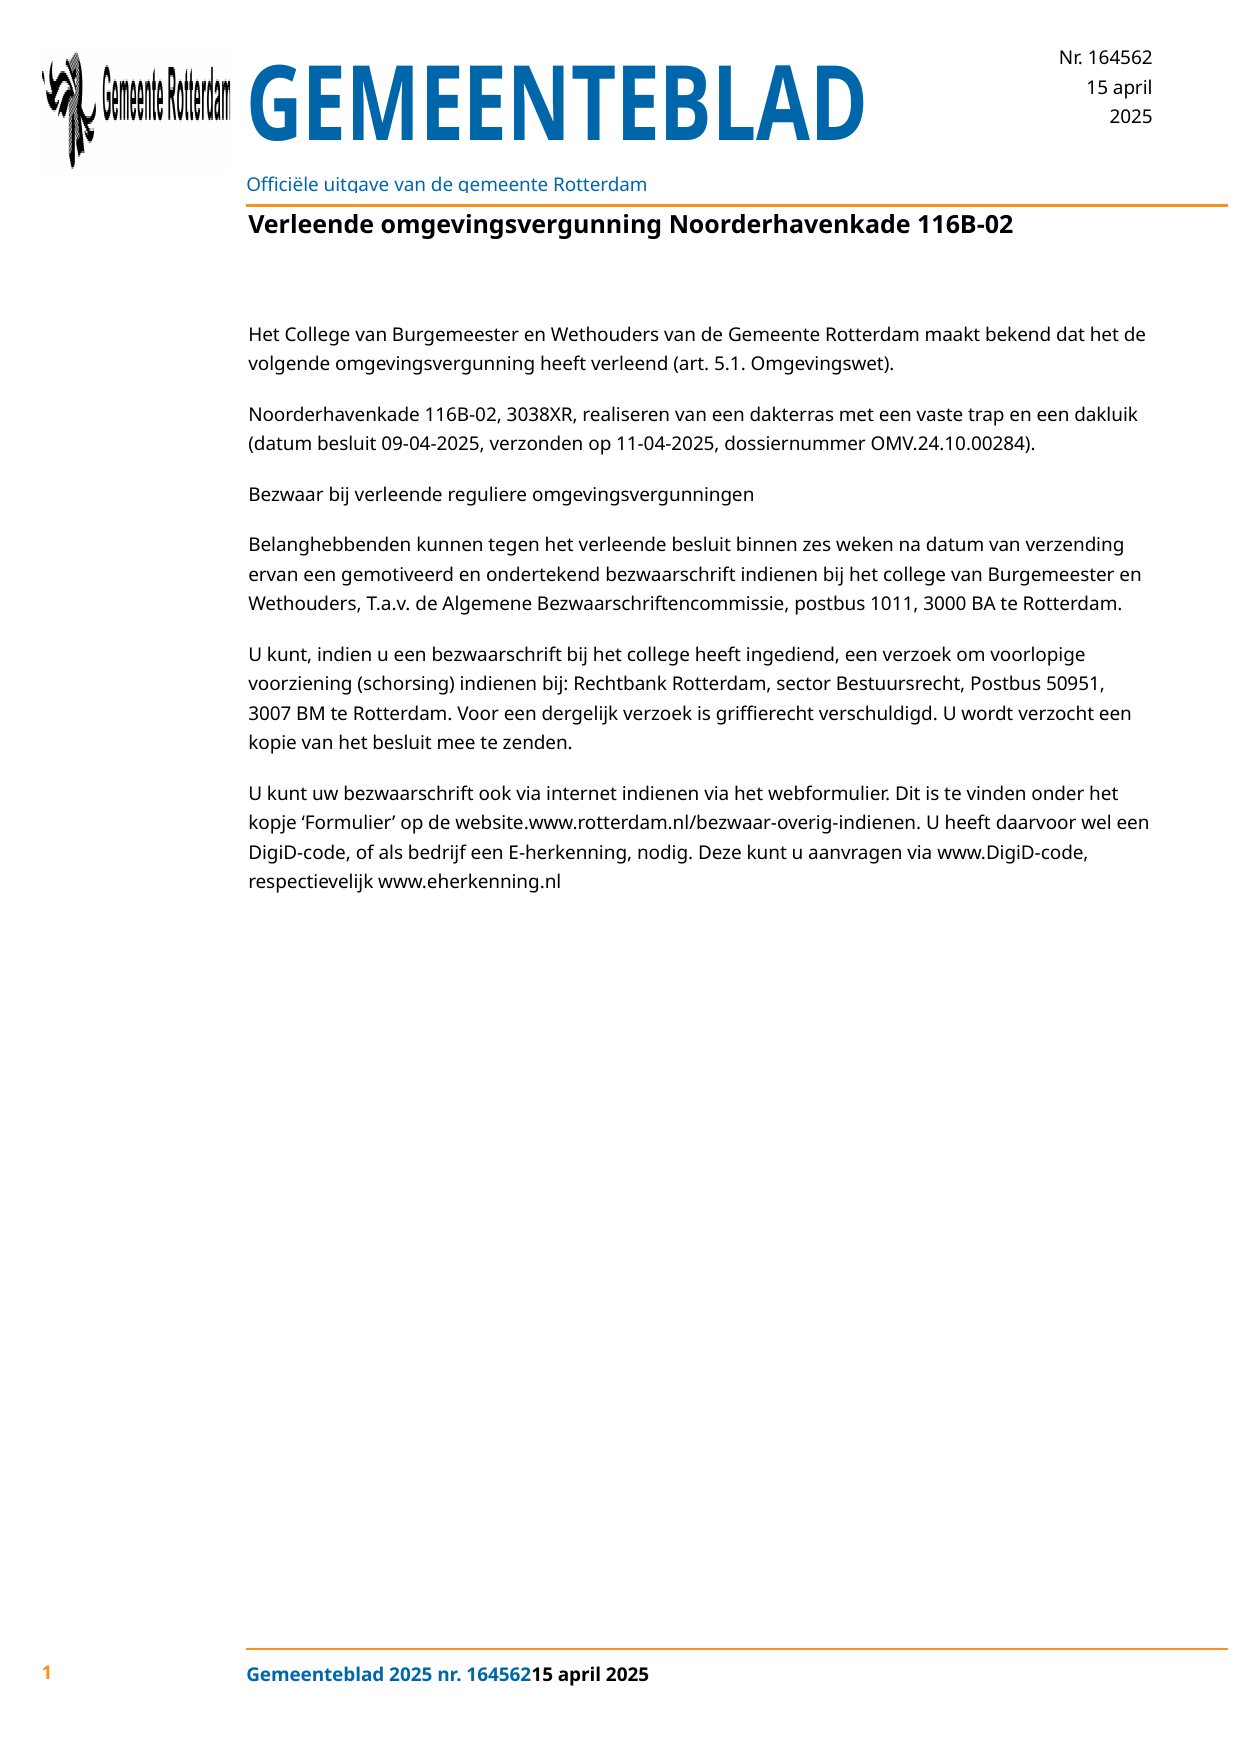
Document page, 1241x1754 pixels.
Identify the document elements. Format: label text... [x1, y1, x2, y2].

text Bezwaar bij verleende reguliere omgevingsvergunningen [248, 481, 1152, 506]
text Belanghebbenden kunnen tegen het verleende besluit binnen zes weken na datum van verzending ervan een gemotiveerd en ondertekend bezwaarschrift indienen bij het college van Burgemeester en Wethouders, T.a.v. de Algemene Bezwaarschriftencommissie, postbus 1011, 3000 BA te Rotterdam. [248, 531, 1152, 616]
picture [41, 47, 231, 172]
text U kunt uw bezwaarschrift ook via internet indienen via het webformulier. Dit is te vinden onder het kopje ‘Formulier’ op de website.www.rotterdam.nl/bezwaar-overig-indienen. U heeft daarvoor wel een DigiD-code, of als bedrijf een E-herkenning, nodig. Deze kunt u aanvragen via www.DigiD-code, respectievelijk www.eherkenning.nl [248, 780, 1152, 894]
text U kunt, indien u een bezwaarschrift bij het college heeft ingediend, een verzoek om voorlopige voorziening (schorsing) indienen bij: Rechtbank Rotterdam, sector Bestuursrecht, Postbus 50951, 3007 BM te Rotterdam. Voor een dergelijk verzoek is griffierecht verschuldigd. U wordt verzocht een kopie van het besluit mee te zenden. [248, 641, 1152, 755]
text Verleende omgevingsvergunning Noorderhavenkade 116B-02 [248, 207, 1152, 241]
text Noorderhavenkade 116B-02, 3038XR, realiseren van een dakterras met een vaste trap en een dakluik (datum besluit 09-04-2025, verzonden op 11-04-2025, dossiernummer OMV.24.10.00284). [248, 401, 1152, 456]
text Het College van Burgemeester en Wethouders van de Gemeente Rotterdam maakt bekend dat het de volgende omgevingsvergunning heeft verleend (art. 5.1. Omgevingswet). [248, 321, 1152, 376]
